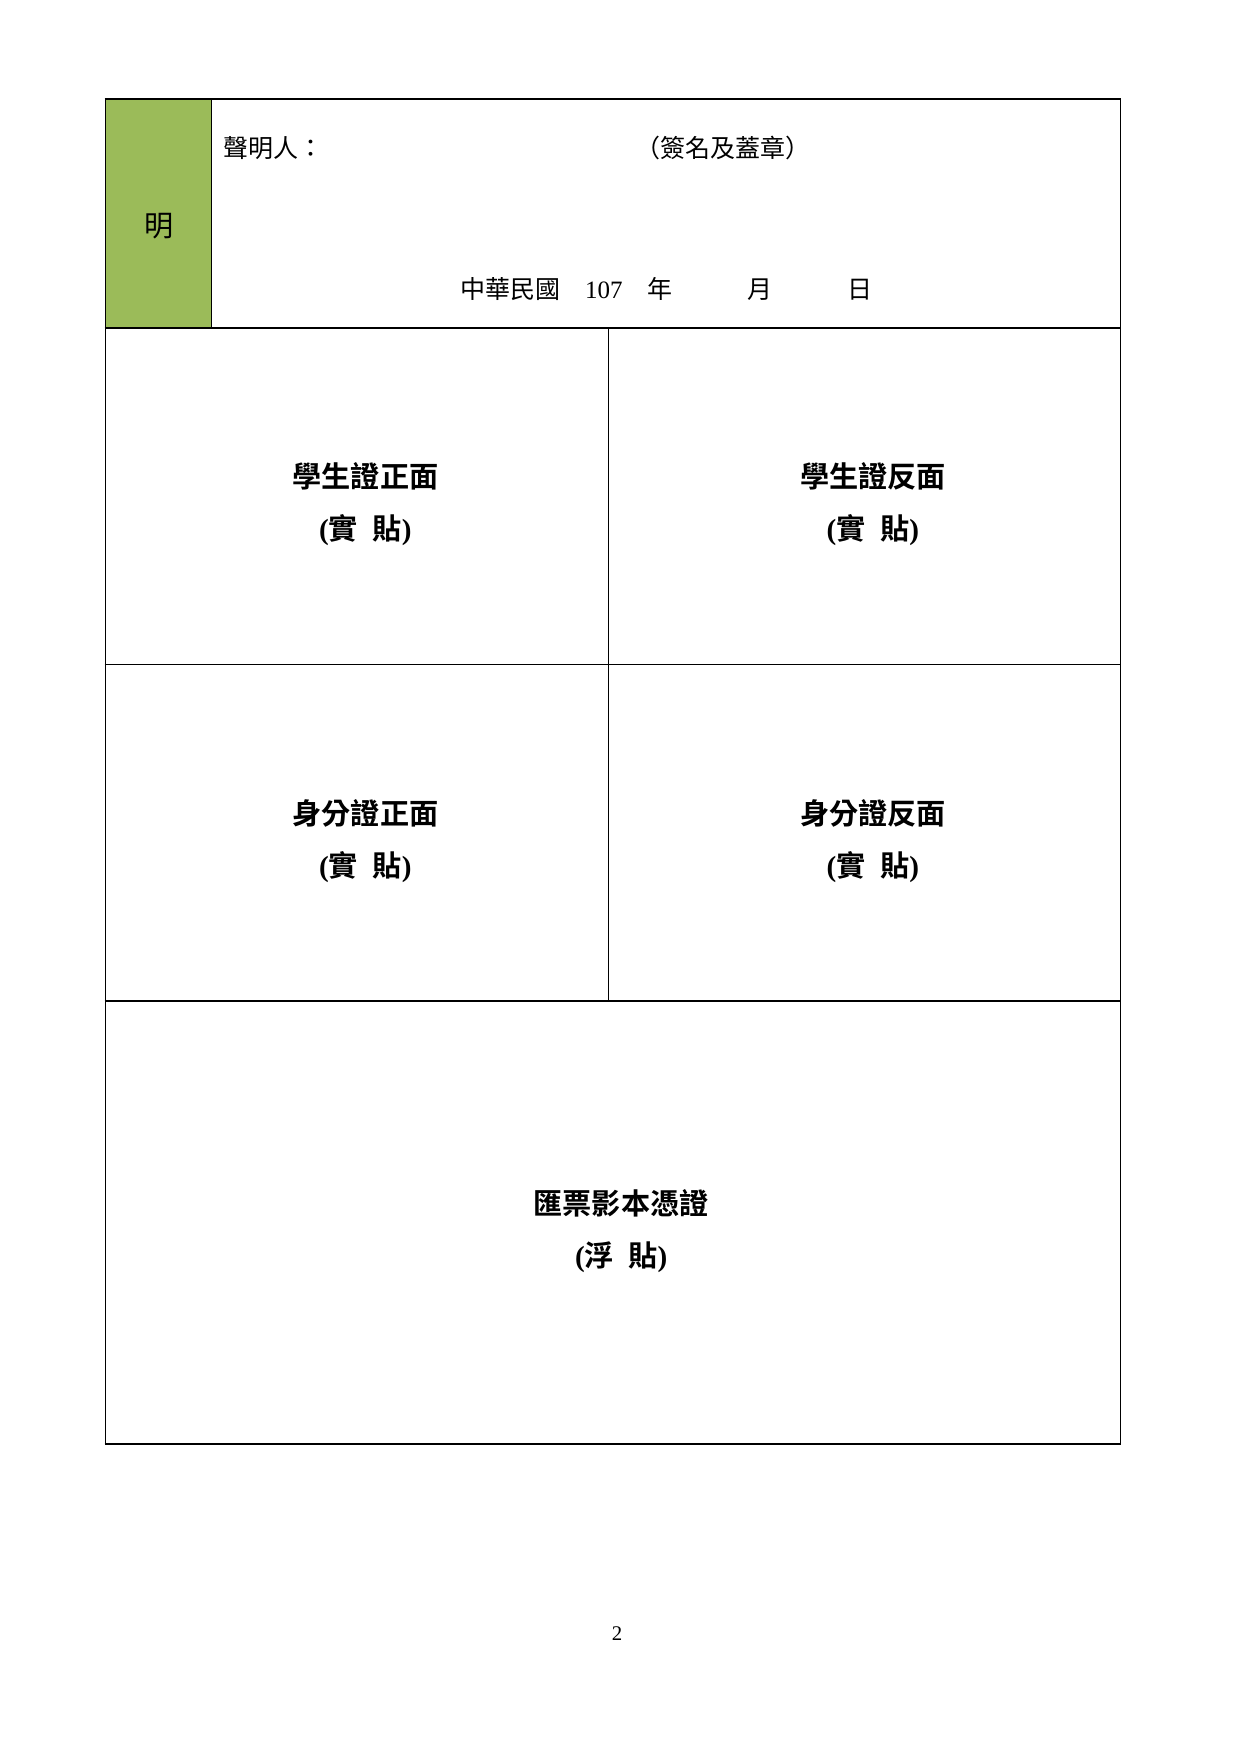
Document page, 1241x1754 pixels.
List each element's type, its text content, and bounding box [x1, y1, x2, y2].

table_cell 匯票影本憑證 (浮 貼) [106, 1002, 1120, 1443]
table_cell 學生證反面 (實 貼) [609, 329, 1120, 664]
table_cell 明 [106, 100, 211, 327]
table_cell 身分證反面 (實 貼) [609, 665, 1120, 1000]
table_cell 身分證正面 (實 貼) [106, 665, 608, 1000]
table_cell 學生證正面 (實 貼) [106, 329, 608, 664]
table_cell 聲明人： （簽名及蓋章） 中華民國 107 年 月 日 [212, 100, 1120, 327]
